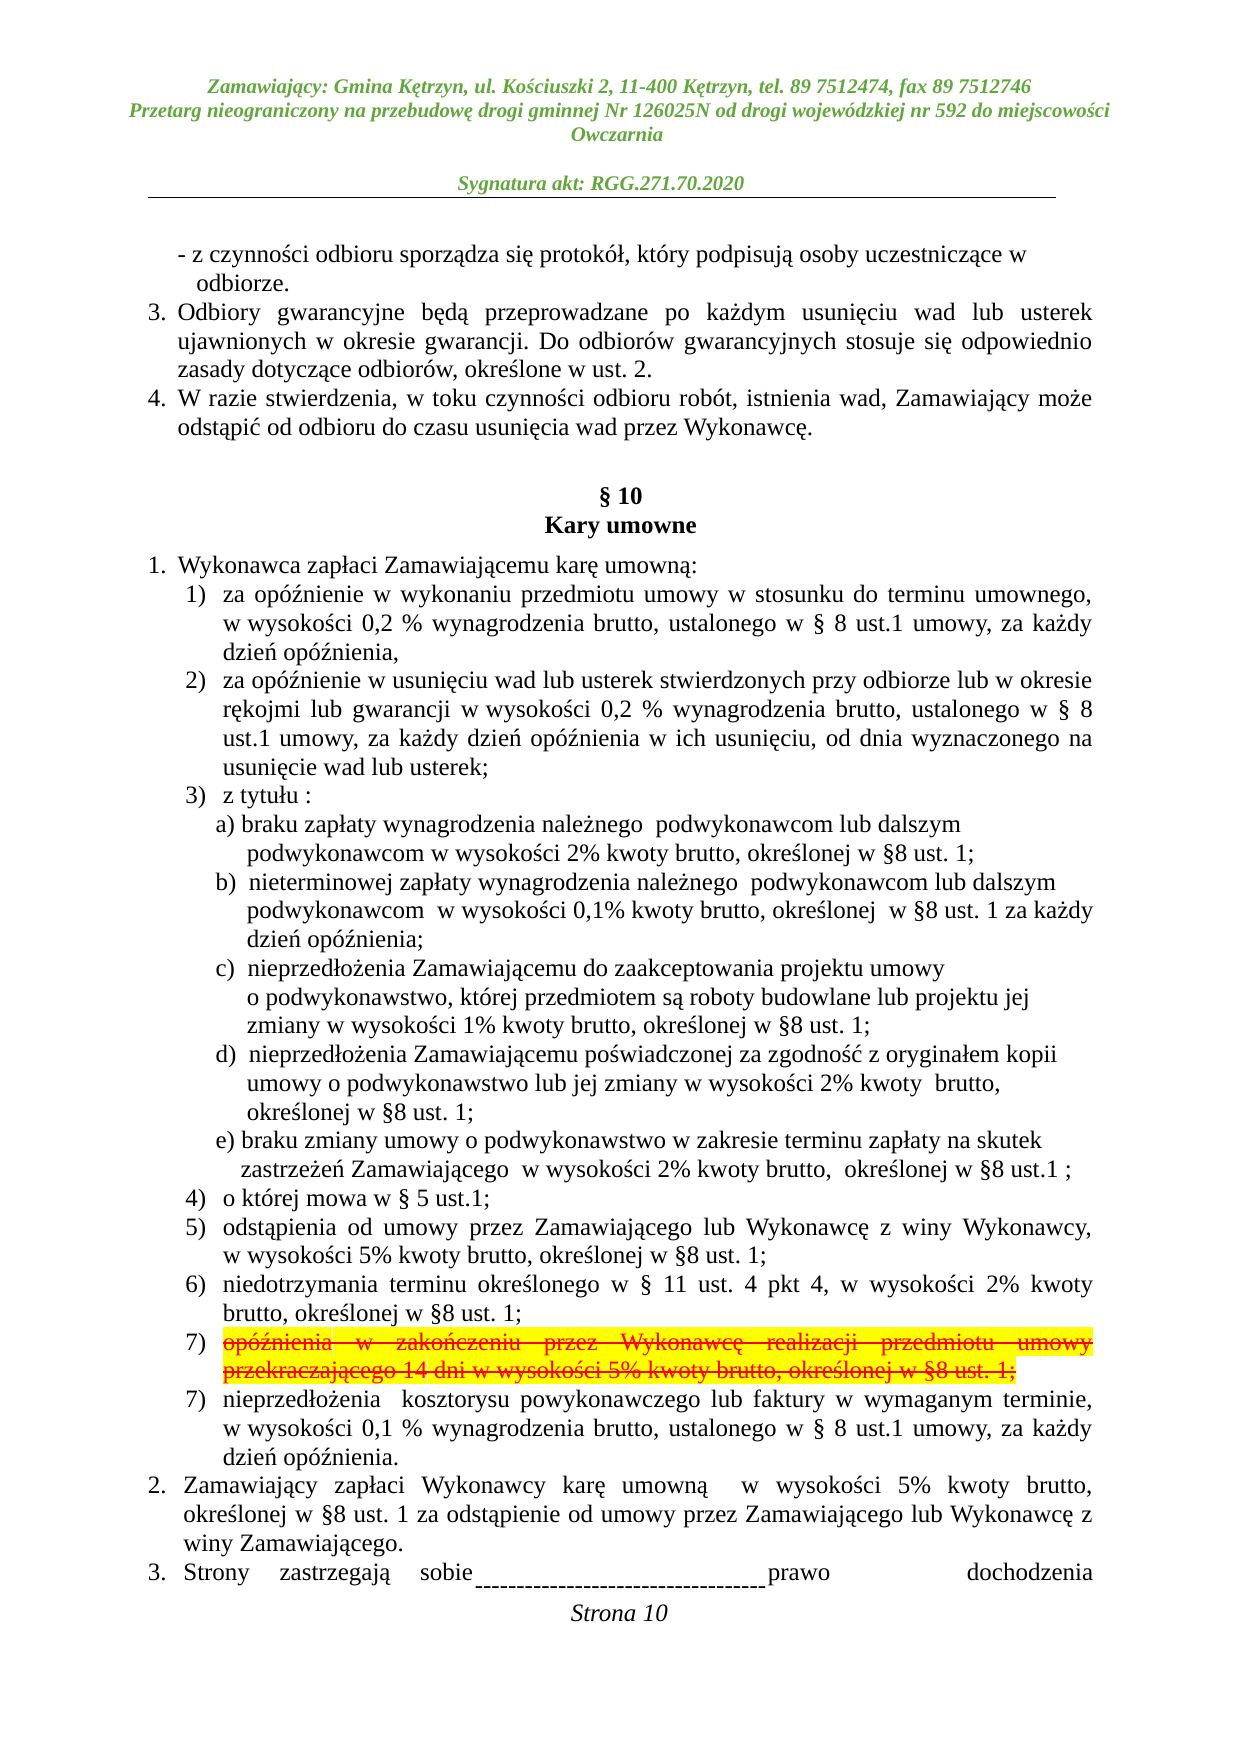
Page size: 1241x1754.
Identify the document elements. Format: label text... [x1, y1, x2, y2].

list z tytułu : [223, 781, 1093, 809]
list o której mowa w § 5 ust.1; [223, 1183, 1093, 1212]
list Strony zastrzegają sobie prawo dochodzenia [148, 1557, 1093, 1586]
text § 10 [148, 481, 1093, 510]
text a) braku zapłaty wynagrodzenia należnego podwykonawcom lub dalszym podwykonawcom w wysokości 2% kwoty brutto, określonej w §8 ust. 1; [165, 809, 1093, 867]
list opóźnienia w zakończeniu przez Wykonawcę realizacji przedmiotu umowy przekraczającego 14 dni w wysokości 5% kwoty brutto, określonej w §8 ust. 1; [223, 1327, 1093, 1342]
text Kary umowne [148, 510, 1093, 539]
text d) nieprzedłożenia Zamawiającemu poświadczonej za zgodność z oryginałem kopii umowy o podwykonawstwo lub jej zmiany w wysokości 2% kwoty brutto, określonej w §8 ust. 1; [165, 1039, 1093, 1126]
text c) nieprzedłożenia Zamawiającemu do zaakceptowania projektu umowy o podwykonawstwo, której przedmiotem są roboty budowlane lub projektu jej zmiany w wysokości 1% kwoty brutto, określonej w §8 ust. 1; [165, 953, 1093, 1039]
list niedotrzymania terminu określonego w § 11 ust. 4 pkt 4, w wysokości 2% kwoty brutto, określonej w §8 ust. 1; [185, 1269, 1093, 1327]
list - z czynności odbioru sporządza się protokół, który podpisują osoby uczestniczące w odbiorze. [148, 239, 1093, 297]
text e) braku zmiany umowy o podwykonawstwo w zakresie terminu zapłaty na skutek zastrzeżeń Zamawiającego w wysokości 2% kwoty brutto, określonej w §8 ust.1 ; [165, 1126, 1093, 1183]
list Zamawiający zapłaci Wykonawcy karę umowną w wysokości 5% kwoty brutto, określonej w §8 ust. 1 za odstąpienie od umowy przez Zamawiającego lub Wykonawcę z winy Zamawiającego. [148, 1471, 1093, 1557]
text b) nieterminowej zapłaty wynagrodzenia należnego podwykonawcom lub dalszym podwykonawcom w wysokości 0,1% kwoty brutto, określonej w §8 ust. 1 za każdy dzień opóźnienia; [165, 867, 1093, 953]
list za opóźnienie w wykonaniu przedmiotu umowy w stosunku do terminu umownego, w wysokości 0,2 % wynagrodzenia brutto, ustalonego w § 8 ust.1 umowy, za każdy dzień opóźnienia, [185, 579, 1093, 666]
list nieprzedłożenia kosztorysu powykonawczego lub faktury w wymaganym terminie, w wysokości 0,1 % wynagrodzenia brutto, ustalonego w § 8 ust.1 umowy, za każdy dzień opóźnienia. [185, 1384, 1093, 1471]
list opóźnienia w zakończeniu przez Wykonawcę realizacji przedmiotu umowy przekraczającego 14 dni w wysokości 5% kwoty brutto, określonej w §8 ust. 1; [185, 1344, 1093, 1384]
list Odbiory gwarancyjne będą przeprowadzane po każdym usunięciu wad lub usterek ujawnionych w okresie gwarancji. Do odbiorów gwarancyjnych stosuje się odpowiednio zasady dotyczące odbiorów, określone w ust. 2. [148, 297, 1093, 383]
list Wykonawca zapłaci Zamawiającemu karę umowną: [148, 551, 1093, 579]
list W razie stwierdzenia, w toku czynności odbioru robót, istnienia wad, Zamawiający może odstąpić od odbioru do czasu usunięcia wad przez Wykonawcę. [148, 383, 1093, 441]
list odstąpienia od umowy przez Zamawiającego lub Wykonawcę z winy Wykonawcy, w wysokości 5% kwoty brutto, określonej w §8 ust. 1; [185, 1212, 1093, 1269]
list za opóźnienie w usunięciu wad lub usterek stwierdzonych przy odbiorze lub w okresie rękojmi lub gwarancji w wysokości 0,2 % wynagrodzenia brutto, ustalonego w § 8 ust.1 umowy, za każdy dzień opóźnienia w ich usunięciu, od dnia wyznaczonego na usunięcie wad lub usterek; [185, 666, 1093, 781]
